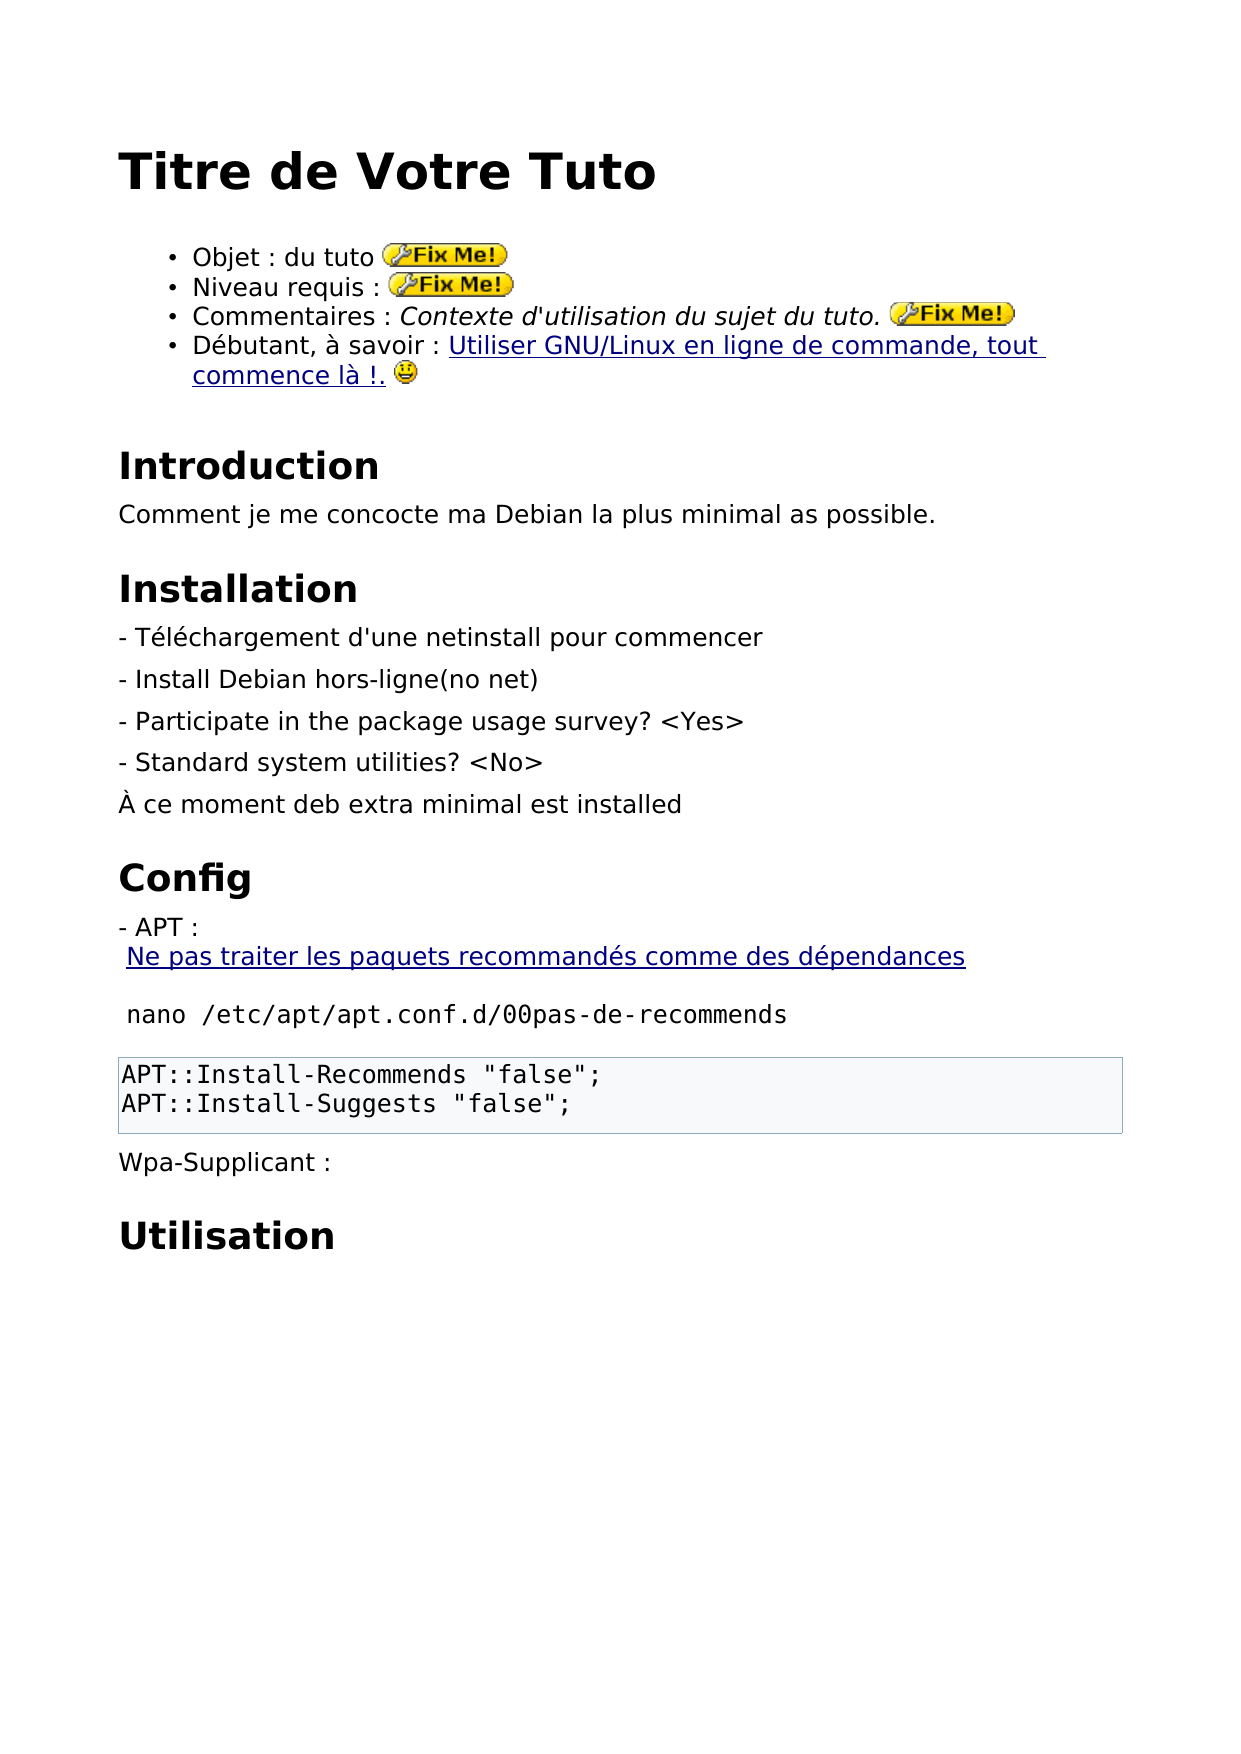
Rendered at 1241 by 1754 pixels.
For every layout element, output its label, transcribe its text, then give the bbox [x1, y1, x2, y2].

text Comment je me concocte ma Debian la plus minimal as possible. [118, 501, 1122, 530]
list Commentaires : Contexte d'utilisation du sujet du tuto. [177, 302, 1122, 331]
subtitle Installation [118, 567, 1122, 611]
subtitle Titre de Votre Tuto [118, 143, 1122, 201]
picture [382, 243, 508, 267]
text - Participate in the package usage survey? <Yes> [118, 707, 1122, 736]
text - Téléchargement d'une netinstall pour commencer [118, 623, 1122, 653]
text À ce moment deb extra minimal est installed [118, 790, 1122, 819]
picture [388, 272, 514, 297]
picture [889, 302, 1015, 326]
table_header APT::Install-Recommends "false"; APT::Install-Suggests "false"; [119, 1058, 1122, 1133]
text Wpa-Supplicant : [118, 1148, 1122, 1177]
subtitle Utilisation [118, 1214, 1122, 1258]
picture [394, 360, 418, 384]
list Objet : du tuto [177, 243, 1122, 273]
list Débutant, à savoir : Utiliser GNU/Linux en ligne de commande, tout commence là !. [177, 331, 1122, 390]
subtitle Introduction [118, 444, 1122, 488]
list Niveau requis : [177, 273, 1122, 302]
text - APT : Ne pas traiter les paquets recommandés comme des dépendances nano /etc/apt/apt.conf.d/00pas-de-recommends [118, 913, 1122, 1029]
text - Install Debian hors-ligne(no net) [118, 665, 1122, 694]
subtitle Config [118, 857, 1122, 900]
text - Standard system utilities? <No> [118, 748, 1122, 778]
